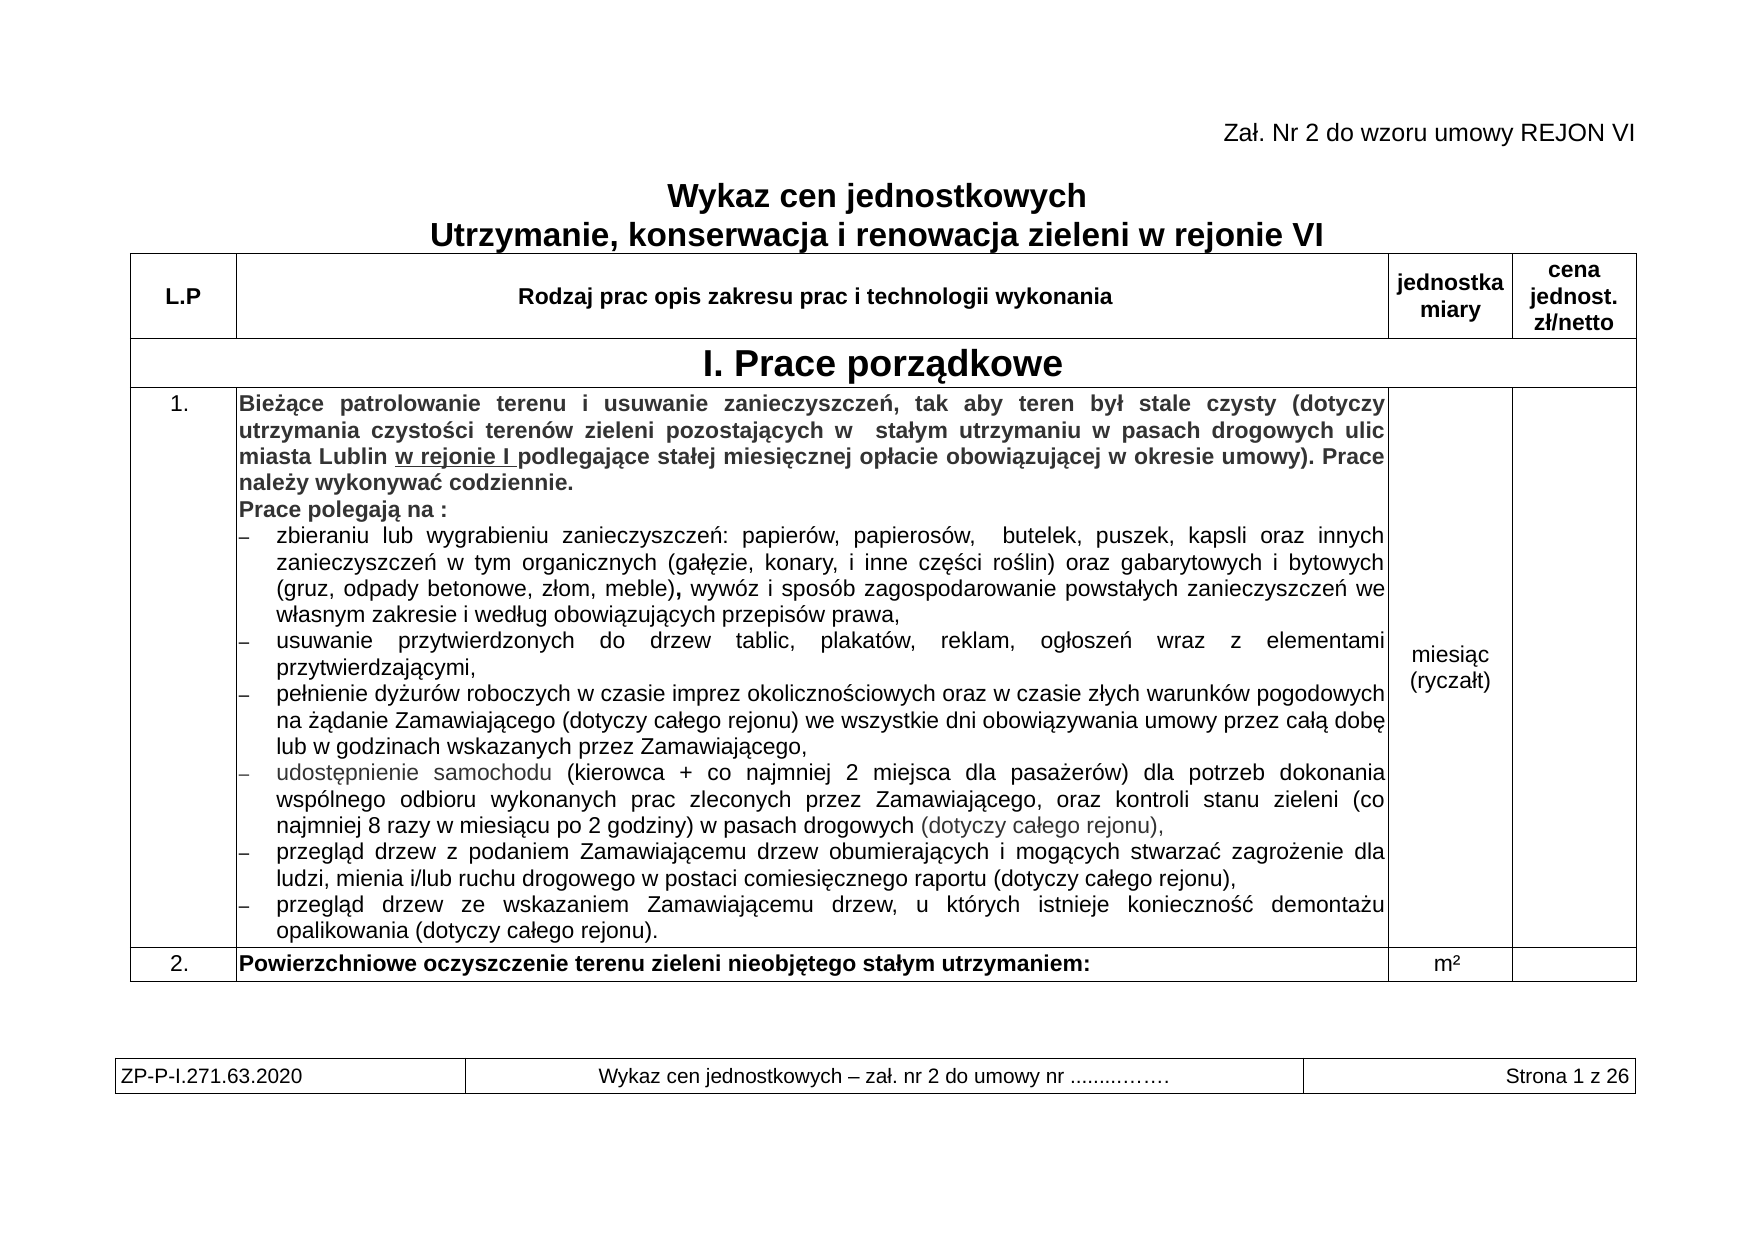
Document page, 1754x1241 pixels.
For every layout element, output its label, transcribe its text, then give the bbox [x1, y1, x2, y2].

table_cell [131, 948, 236, 981]
table_header Rodzaj prac opis zakresu prac i technologii wykonania [237, 254, 1388, 338]
table_cell I. Prace porządkowe [131, 339, 1636, 387]
table_cell miesiąc (ryczałt) [1389, 388, 1512, 947]
table_header L.P [131, 254, 236, 338]
text Wykaz cen jednostkowych [118, 176, 1636, 215]
table_cell [131, 388, 236, 947]
table_header jednostka miary [1389, 254, 1512, 338]
table_cell [1513, 948, 1636, 981]
table_cell Powierzchniowe oczyszczenie terenu zieleni nieobjętego stałym utrzymaniem: zebranie lub zgrabienie z terenu zanieczyszczeń, tj. gruzu, liści, obłamanych gałęzi, resztek budowlanych i innych zanieczyszczeń w tym gabarytowych, bytowych i organicznych, zebranie zanieczyszczeń w pryzmy, wywiezienie zanieczyszczeń w dniu realizacji prac, we własnym zakresie i według obowiązujących przepisów prawa. [237, 948, 1388, 981]
table_cell m² [1389, 948, 1512, 981]
table_header cena jednost. zł/netto [1513, 254, 1636, 338]
text Utrzymanie, konserwacja i renowacja zieleni w rejonie VI [118, 215, 1636, 253]
table_cell [1513, 388, 1636, 947]
table_cell Bieżące patrolowanie terenu i usuwanie zanieczyszczeń, tak aby teren był stale czysty (dotyczy utrzymania czystości terenów zieleni pozostających w stałym utrzymaniu w pasach drogowych ulic miasta Lublin w rejonie I podlegające stałej miesięcznej opłacie obowiązującej w okresie umowy). Prace należy wykonywać codziennie. Prace polegają na : zbieraniu lub wygrabieniu zanieczyszczeń: papierów, papierosów, butelek, puszek, kapsli oraz innych zanieczyszczeń w tym organicznych (gałęzie, konary, i inne części roślin) oraz gabarytowych i bytowych (gruz, odpady betonowe, złom, meble), wywóz i sposób zagospodarowanie powstałych zanieczyszczeń we własnym zakresie i według obowiązujących przepisów prawa, usuwanie przytwierdzonych do drzew tablic, plakatów, reklam, ogłoszeń wraz z elementami przytwierdzającymi, pełnienie dyżurów roboczych w czasie imprez okolicznościowych oraz w czasie złych warunków pogodowych na żądanie Zamawiającego (dotyczy całego rejonu) we wszystkie dni obowiązywania umowy przez całą dobę lub w godzinach wskazanych przez Zamawiającego, udostępnienie samochodu (kierowca + co najmniej 2 miejsca dla pasażerów) dla potrzeb dokonania wspólnego odbioru wykonanych prac zleconych przez Zamawiającego, oraz kontroli stanu zieleni (co najmniej 8 razy w miesiącu po 2 godziny) w pasach drogowych (dotyczy całego rejonu), przegląd drzew z podaniem Zamawiającemu drzew obumierających i mogących stwarzać zagrożenie dla ludzi, mienia i/lub ruchu drogowego w postaci comiesięcznego raportu (dotyczy całego rejonu), przegląd drzew ze wskazaniem Zamawiającemu drzew, u których istnieje konieczność demontażu opalikowania (dotyczy całego rejonu). [237, 388, 1388, 947]
